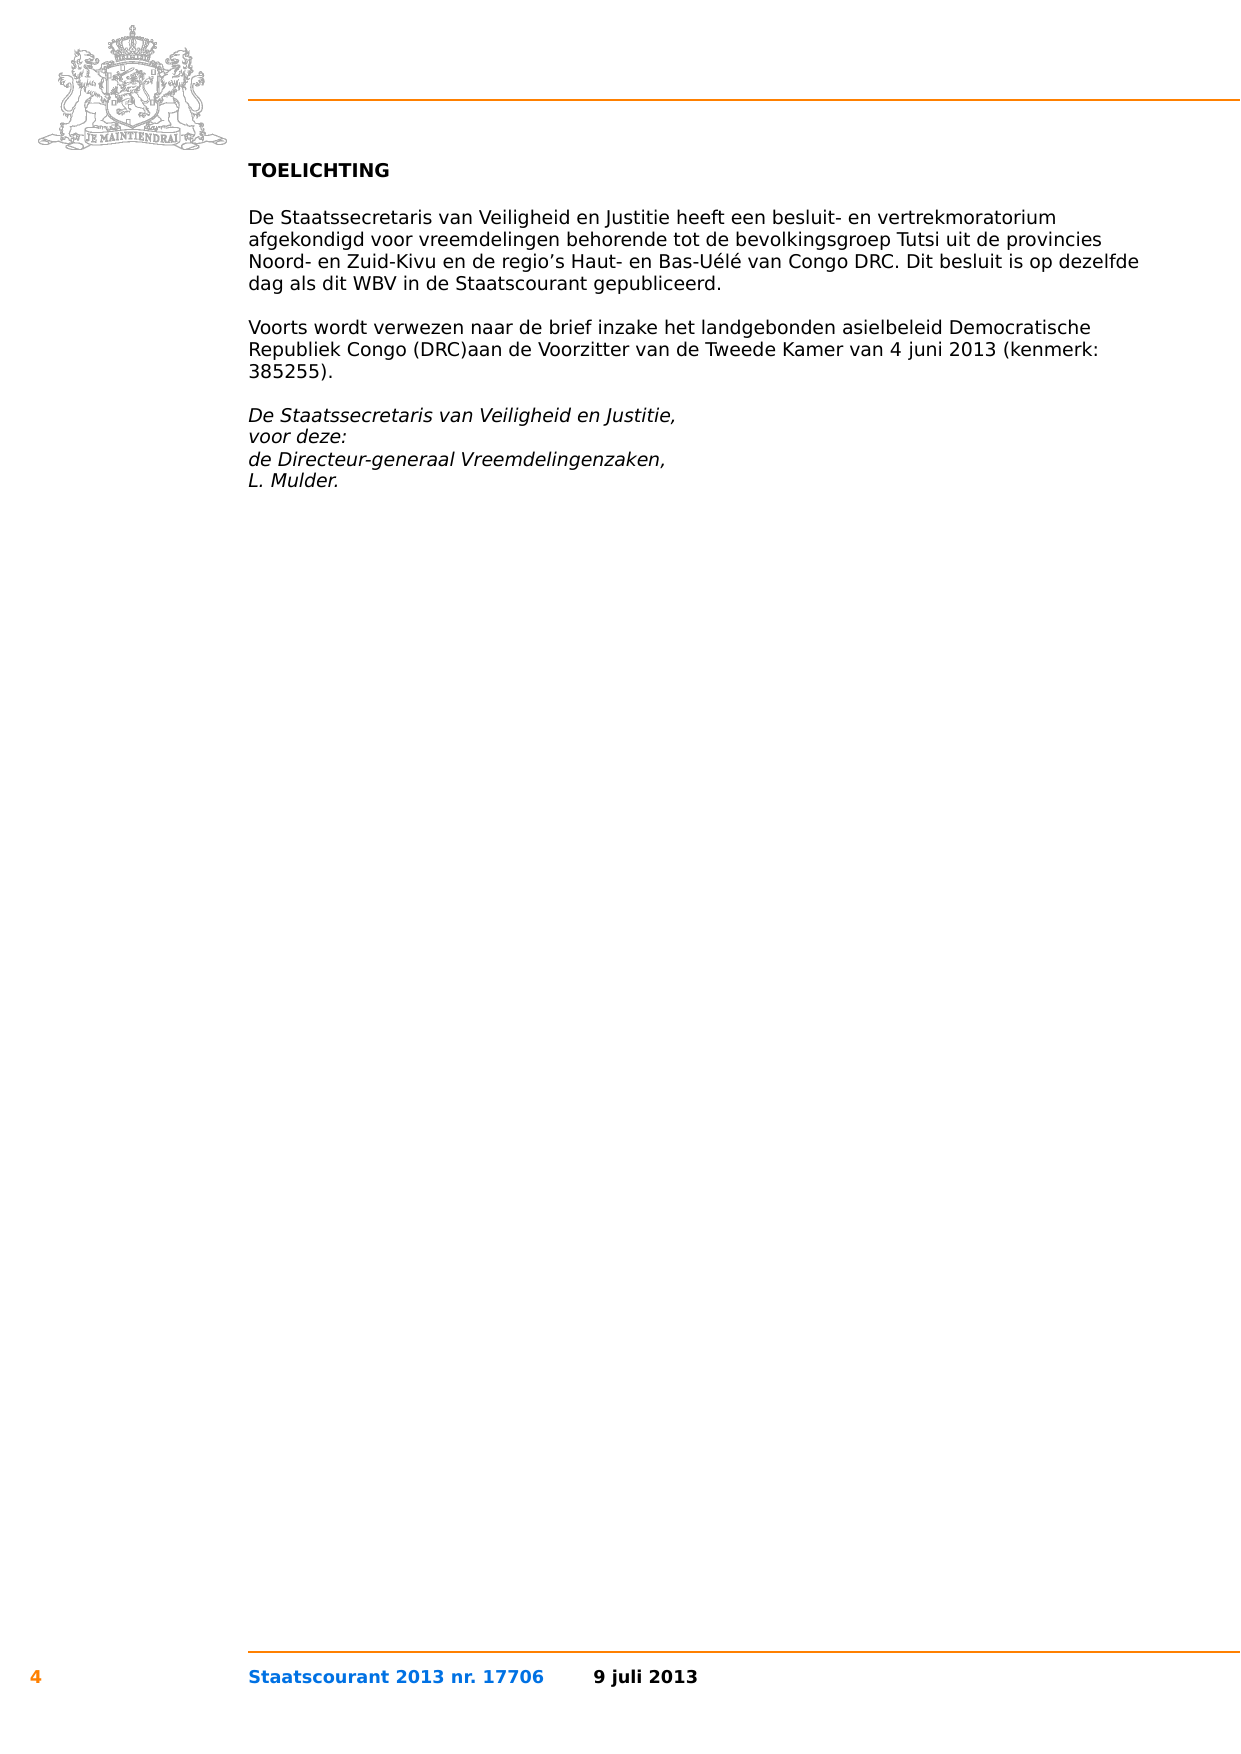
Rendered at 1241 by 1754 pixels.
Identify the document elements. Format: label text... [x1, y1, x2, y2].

picture [38, 25, 227, 150]
text De Staatssecretaris van Veiligheid en Justitie heeft een besluit- en vertrekmoratorium afgekondigd voor vreemdelingen behorende tot de bevolkingsgroep Tutsi uit de provincies Noord- en Zuid-Kivu en de regio’s Haut- en Bas-Uélé van Congo DRC. Dit besluit is op dezelfde dag als dit WBV in de Staatscourant gepubliceerd. [248, 207, 1163, 295]
text De Staatssecretaris van Veiligheid en Justitie, voor deze: de Directeur-generaal Vreemdelingenzaken, L. Mulder. [248, 404, 1163, 492]
text Voorts wordt verwezen naar de brief inzake het landgebonden asielbeleid Democratische Republiek Congo (DRC)aan de Voorzitter van de Tweede Kamer van 4 juni 2013 (kenmerk: 385255). [248, 317, 1163, 383]
subtitle TOELICHTING [248, 160, 1163, 182]
